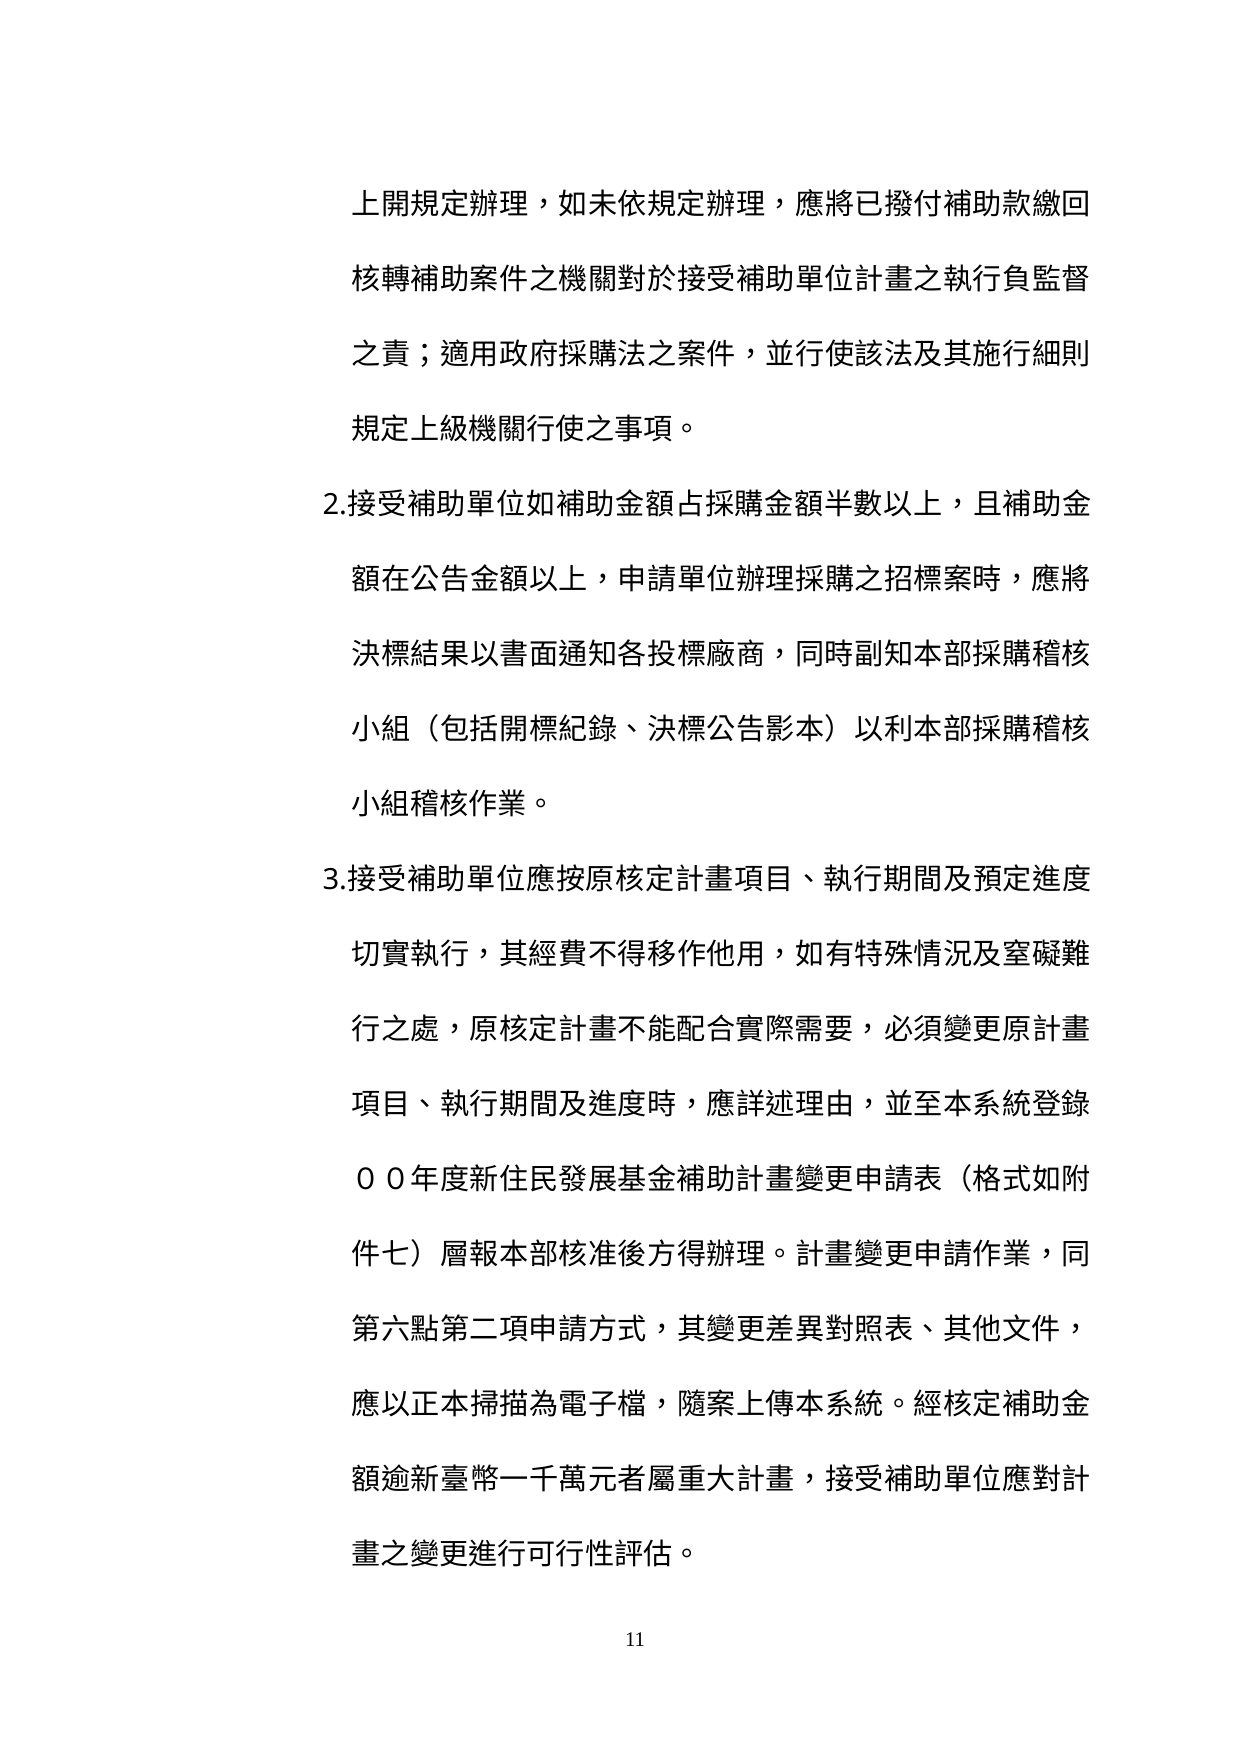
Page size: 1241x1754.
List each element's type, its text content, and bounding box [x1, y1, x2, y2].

text 2.接受補助單位如補助金額占採購金額半數以上，且補助金額在公告金額以上，申請單位辦理採購之招標案時，應將決標結果以書面通知各投標廠商，同時副知本部採購稽核小組（包括開標紀錄、決標公告影本）以利本部採購稽核小組稽核作業。 [322, 464, 1092, 839]
text 1.接受補助之民間團體辦理採購，如符合政府採購法所規定之適用情形時，應確實依政府採購法等有關規定辦理。但補助金額逾新臺幣一千萬元之補助計畫，未達採購金額半數以上者，仍應依政府採購法規定辦理。申請時應切結依上開規定辦理，如未依規定辦理，應將已撥付補助款繳回。核轉補助案件之機關對於接受補助單位計畫之執行負監督之責；適用政府採購法之案件，並行使該法及其施行細則規定上級機關行使之事項。 [322, 164, 1092, 464]
text 3.接受補助單位應按原核定計畫項目、執行期間及預定進度切實執行，其經費不得移作他用，如有特殊情況及窒礙難行之處，原核定計畫不能配合實際需要，必須變更原計畫項目、執行期間及進度時，應詳述理由，並至本系統登錄００年度新住民發展基金補助計畫變更申請表（格式如附件七）層報本部核准後方得辦理。計畫變更申請作業，同第六點第二項申請方式，其變更差異對照表、其他文件，應以正本掃描為電子檔，隨案上傳本系統。經核定補助金額逾新臺幣一千萬元者屬重大計畫，接受補助單位應對計畫之變更進行可行性評估。 [322, 839, 1092, 1589]
